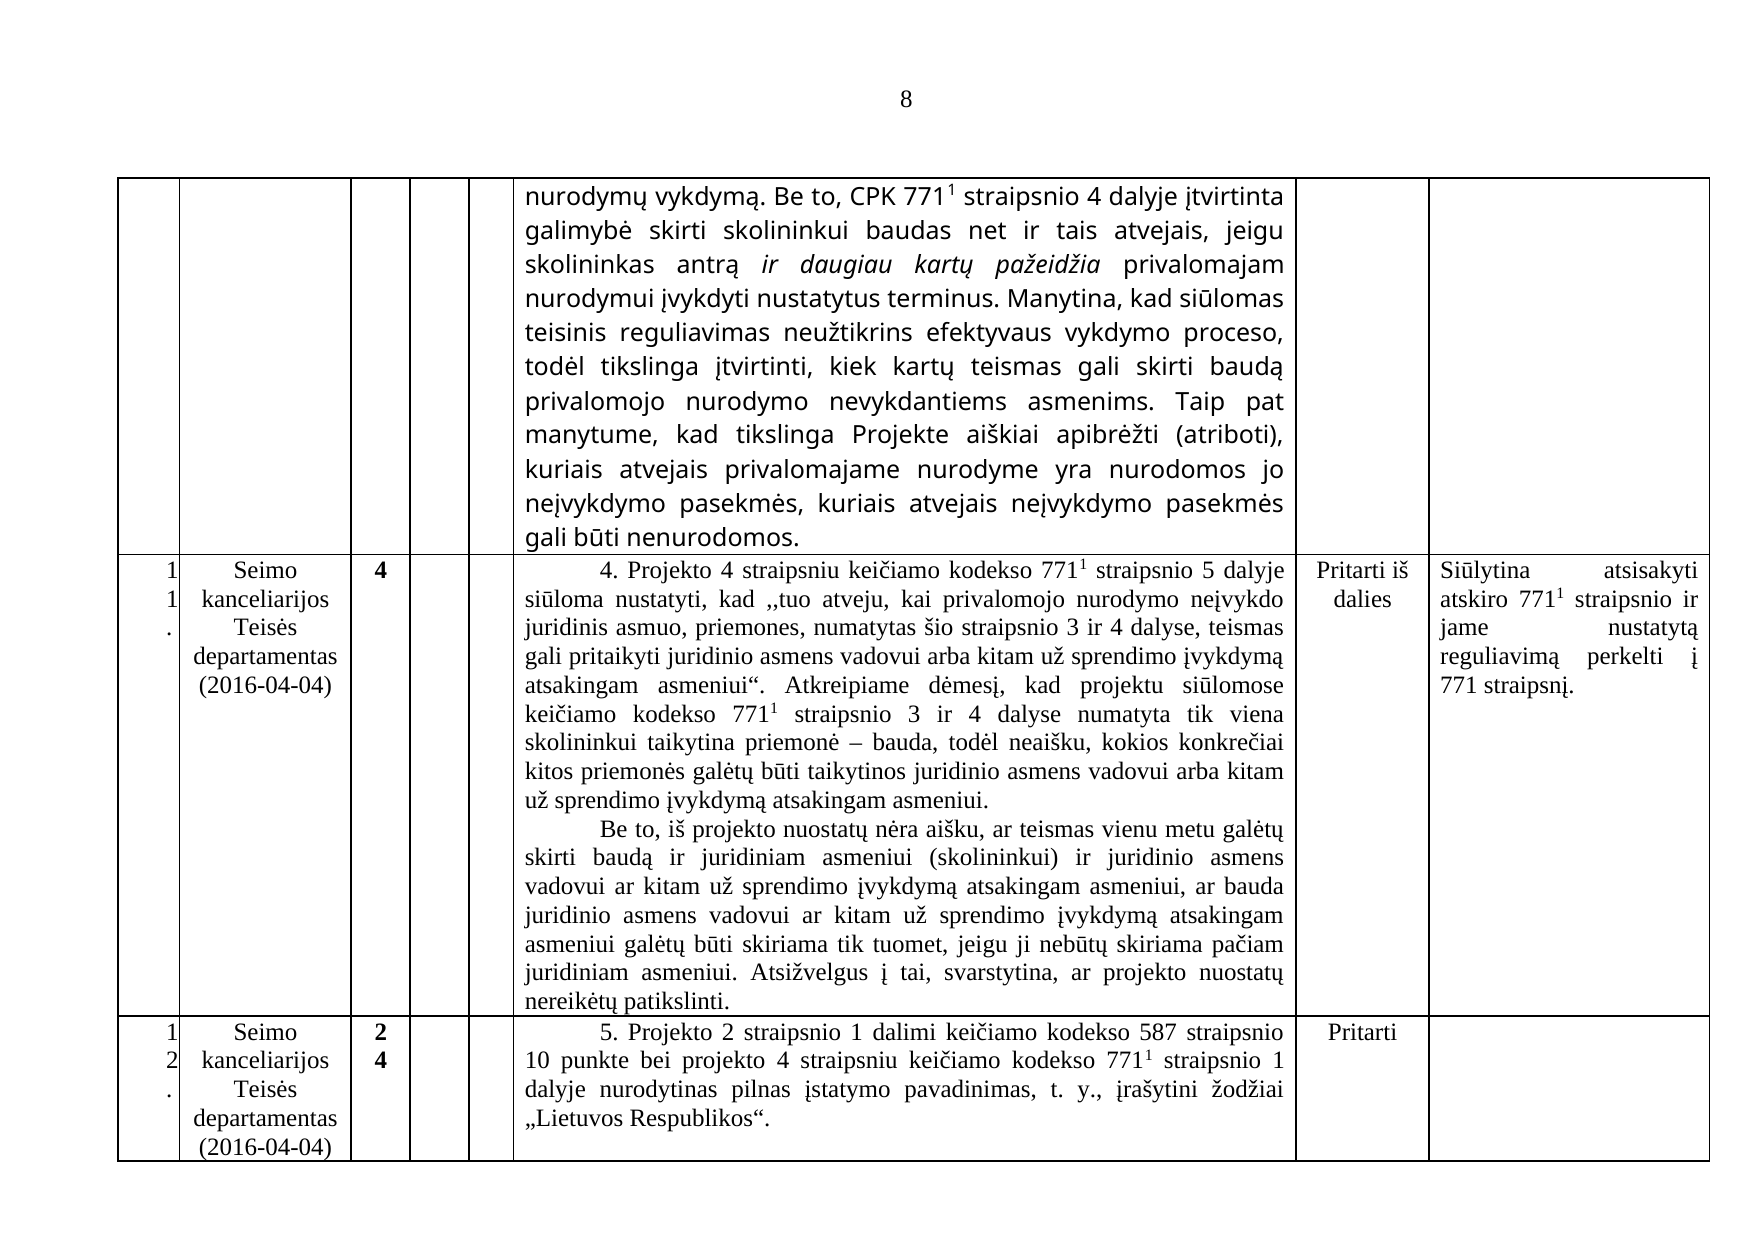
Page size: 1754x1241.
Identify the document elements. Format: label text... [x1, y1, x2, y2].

table_cell [411, 555, 468, 1015]
table_cell 5. Projekto 2 straipsnio 1 dalimi keičiamo kodekso 587 straipsnio 10 punkte bei projekto 4 straipsniu keičiamo kodekso 7711 straipsnio 1 dalyje nurodytinas pilnas įstatymo pavadinimas, t. y., įrašytini žodžiai „Lietuvos Respublikos“. [514, 1017, 1295, 1160]
table_cell 4. Projekto 4 straipsniu keičiamo kodekso 7711 straipsnio 5 dalyje siūloma nustatyti, kad ,,tuo atveju, kai privalomojo nurodymo neįvykdo juridinis asmuo, priemones, numatytas šio straipsnio 3 ir 4 dalyse, teismas gali pritaikyti juridinio asmens vadovui arba kitam už sprendimo įvykdymą atsakingam asmeniui“. Atkreipiame dėmesį, kad projektu siūlomose keičiamo kodekso 7711 straipsnio 3 ir 4 dalyse numatyta tik viena skolininkui taikytina priemonė – bauda, todėl neaišku, kokios konkrečiai kitos priemonės galėtų būti taikytinos juridinio asmens vadovui arba kitam už sprendimo įvykdymą atsakingam asmeniui. Be to, iš projekto nuostatų nėra aišku, ar teismas vienu metu galėtų skirti baudą ir juridiniam asmeniui (skolininkui) ir juridinio asmens vadovui ar kitam už sprendimo įvykdymą atsakingam asmeniui, ar bauda juridinio asmens vadovui ar kitam už sprendimo įvykdymą atsakingam asmeniui galėtų būti skiriama tik tuomet, jeigu ji nebūtų skiriama pačiam juridiniam asmeniui. Atsižvelgus į tai, svarstytina, ar projekto nuostatų nereikėtų patikslinti. [514, 555, 1295, 1015]
table_cell 4 [352, 555, 409, 1015]
table_cell Seimo kanceliarijos Teisės departamentas (2016-04-04) [180, 1017, 350, 1160]
table_cell [119, 179, 179, 553]
table_cell Pritarti iš dalies [1297, 555, 1428, 1015]
table_cell Siūlytina atsisakyti atskiro 7711 straipsnio ir jame nustatytą reguliavimą perkelti į 771 straipsnį. [1430, 555, 1709, 1015]
table_cell [470, 1017, 513, 1160]
table_cell [411, 1017, 468, 1160]
table_cell [119, 1017, 179, 1160]
table_cell [470, 555, 513, 1015]
table_cell [119, 555, 179, 1015]
table_cell Pritarti [1297, 1017, 1428, 1160]
table_cell [1430, 1017, 1709, 1160]
table_cell [180, 179, 350, 553]
table_cell [1430, 179, 1709, 553]
table_cell [411, 179, 468, 553]
table_cell nurodymų vykdymą. Be to, CPK 7711 straipsnio 4 dalyje įtvirtinta galimybė skirti skolininkui baudas net ir tais atvejais, jeigu skolininkas antrą ir daugiau kartų pažeidžia privalomajam nurodymui įvykdyti nustatytus terminus. Manytina, kad siūlomas teisinis reguliavimas neužtikrins efektyvaus vykdymo proceso, todėl tikslinga įtvirtinti, kiek kartų teismas gali skirti baudą privalomojo nurodymo nevykdantiems asmenims. Taip pat manytume, kad tikslinga Projekte aiškiai apibrėžti (atriboti), kuriais atvejais privalomajame nurodyme yra nurodomos jo neįvykdymo pasekmės, kuriais atvejais neįvykdymo pasekmės gali būti nenurodomos. [514, 179, 1295, 553]
table_cell [470, 179, 513, 553]
table_cell 2 4 [352, 1017, 409, 1160]
table_cell [1297, 179, 1428, 553]
table_cell Seimo kanceliarijos Teisės departamentas (2016-04-04) [180, 555, 350, 1015]
table_cell [352, 179, 409, 553]
